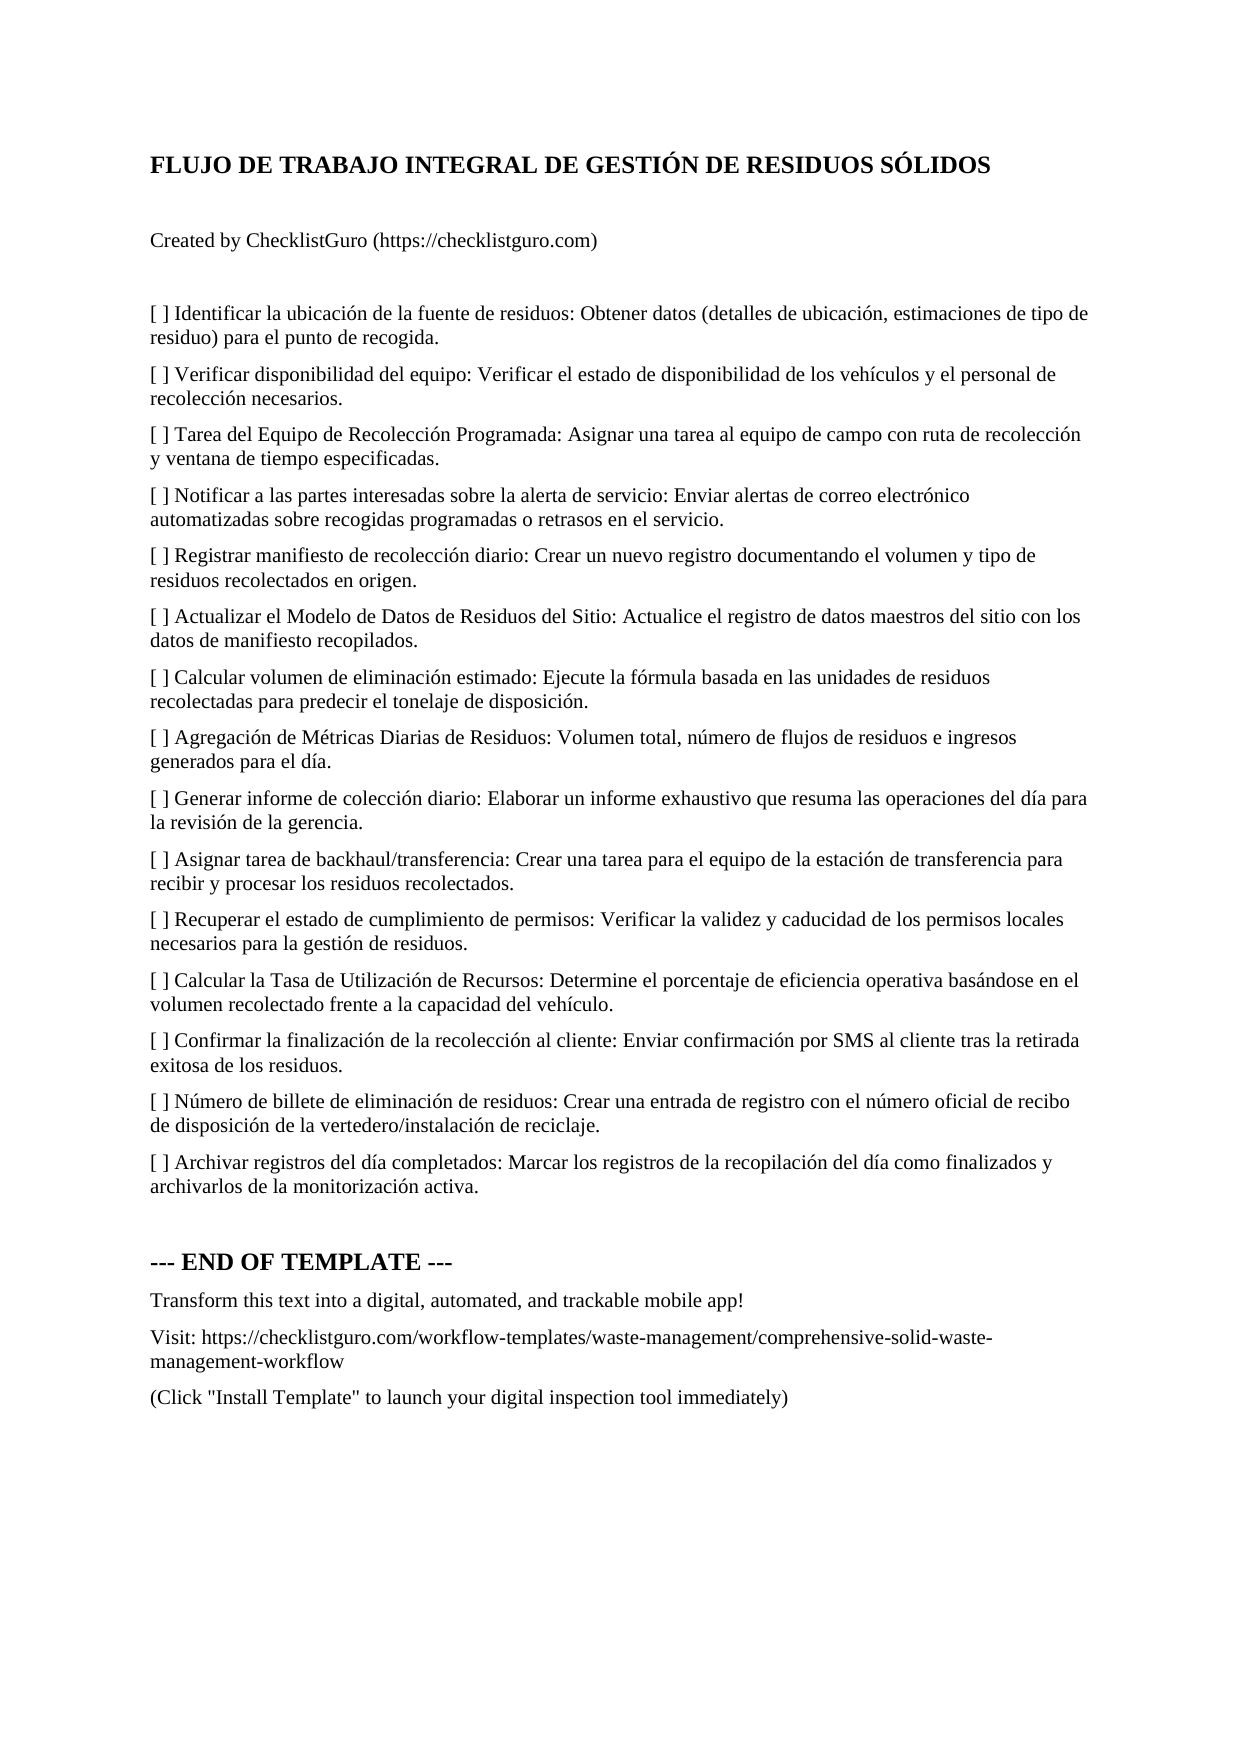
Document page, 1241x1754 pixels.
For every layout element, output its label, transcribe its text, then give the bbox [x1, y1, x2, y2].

text [ ] Recuperar el estado de cumplimiento de permisos: Verificar la validez y caducidad de los permisos locales necesarios para la gestión de residuos. [150, 907, 1090, 955]
text [ ] Calcular volumen de eliminación estimado: Ejecute la fórmula basada en las unidades de residuos recolectadas para predecir el tonelaje de disposición. [150, 665, 1090, 713]
text [ ] Notificar a las partes interesadas sobre la alerta de servicio: Enviar alertas de correo electrónico automatizadas sobre recogidas programadas o retrasos en el servicio. [150, 483, 1090, 531]
text [ ] Archivar registros del día completados: Marcar los registros de la recopilación del día como finalizados y archivarlos de la monitorización activa. [150, 1150, 1090, 1198]
text [ ] Calcular la Tasa de Utilización de Recursos: Determine el porcentaje de eficiencia operativa basándose en el volumen recolectado frente a la capacidad del vehículo. [150, 968, 1090, 1016]
text [ ] Confirmar la finalización de la recolección al cliente: Enviar confirmación por SMS al cliente tras la retirada exitosa de los residuos. [150, 1028, 1090, 1077]
text FLUJO DE TRABAJO INTEGRAL DE GESTIÓN DE RESIDUOS SÓLIDOS [150, 150, 1090, 179]
text [ ] Agregación de Métricas Diarias de Residuos: Volumen total, número de flujos de residuos e ingresos generados para el día. [150, 725, 1090, 773]
text (Click "Install Template" to launch your digital inspection tool immediately) [150, 1385, 1090, 1409]
text [ ] Identificar la ubicación de la fuente de residuos: Obtener datos (detalles de ubicación, estimaciones de tipo de residuo) para el punto de recogida. [150, 301, 1090, 349]
text [ ] Asignar tarea de backhaul/transferencia: Crear una tarea para el equipo de la estación de transferencia para recibir y procesar los residuos recolectados. [150, 847, 1090, 895]
text [ ] Generar informe de colección diario: Elaborar un informe exhaustivo que resuma las operaciones del día para la revisión de la gerencia. [150, 786, 1090, 834]
text Transform this text into a digital, automated, and trackable mobile app! [150, 1288, 1090, 1312]
text [ ] Número de billete de eliminación de residuos: Crear una entrada de registro con el número oficial de recibo de disposición de la vertedero/instalación de reciclaje. [150, 1089, 1090, 1137]
text [ ] Actualizar el Modelo de Datos de Residuos del Sitio: Actualice el registro de datos maestros del sitio con los datos de manifiesto recopilados. [150, 604, 1090, 652]
text Visit: https://checklistguro.com/workflow-templates/waste-management/comprehensive-solid-waste-management-workflow [150, 1325, 1090, 1373]
text [ ] Tarea del Equipo de Recolección Programada: Asignar una tarea al equipo de campo con ruta de recolección y ventana de tiempo especificadas. [150, 422, 1090, 470]
text Created by ChecklistGuro (https://checklistguro.com) [150, 228, 1090, 252]
text [ ] Verificar disponibilidad del equipo: Verificar el estado de disponibilidad de los vehículos y el personal de recolección necesarios. [150, 362, 1090, 410]
text --- END OF TEMPLATE --- [150, 1247, 1090, 1276]
text [ ] Registrar manifiesto de recolección diario: Crear un nuevo registro documentando el volumen y tipo de residuos recolectados en origen. [150, 543, 1090, 592]
